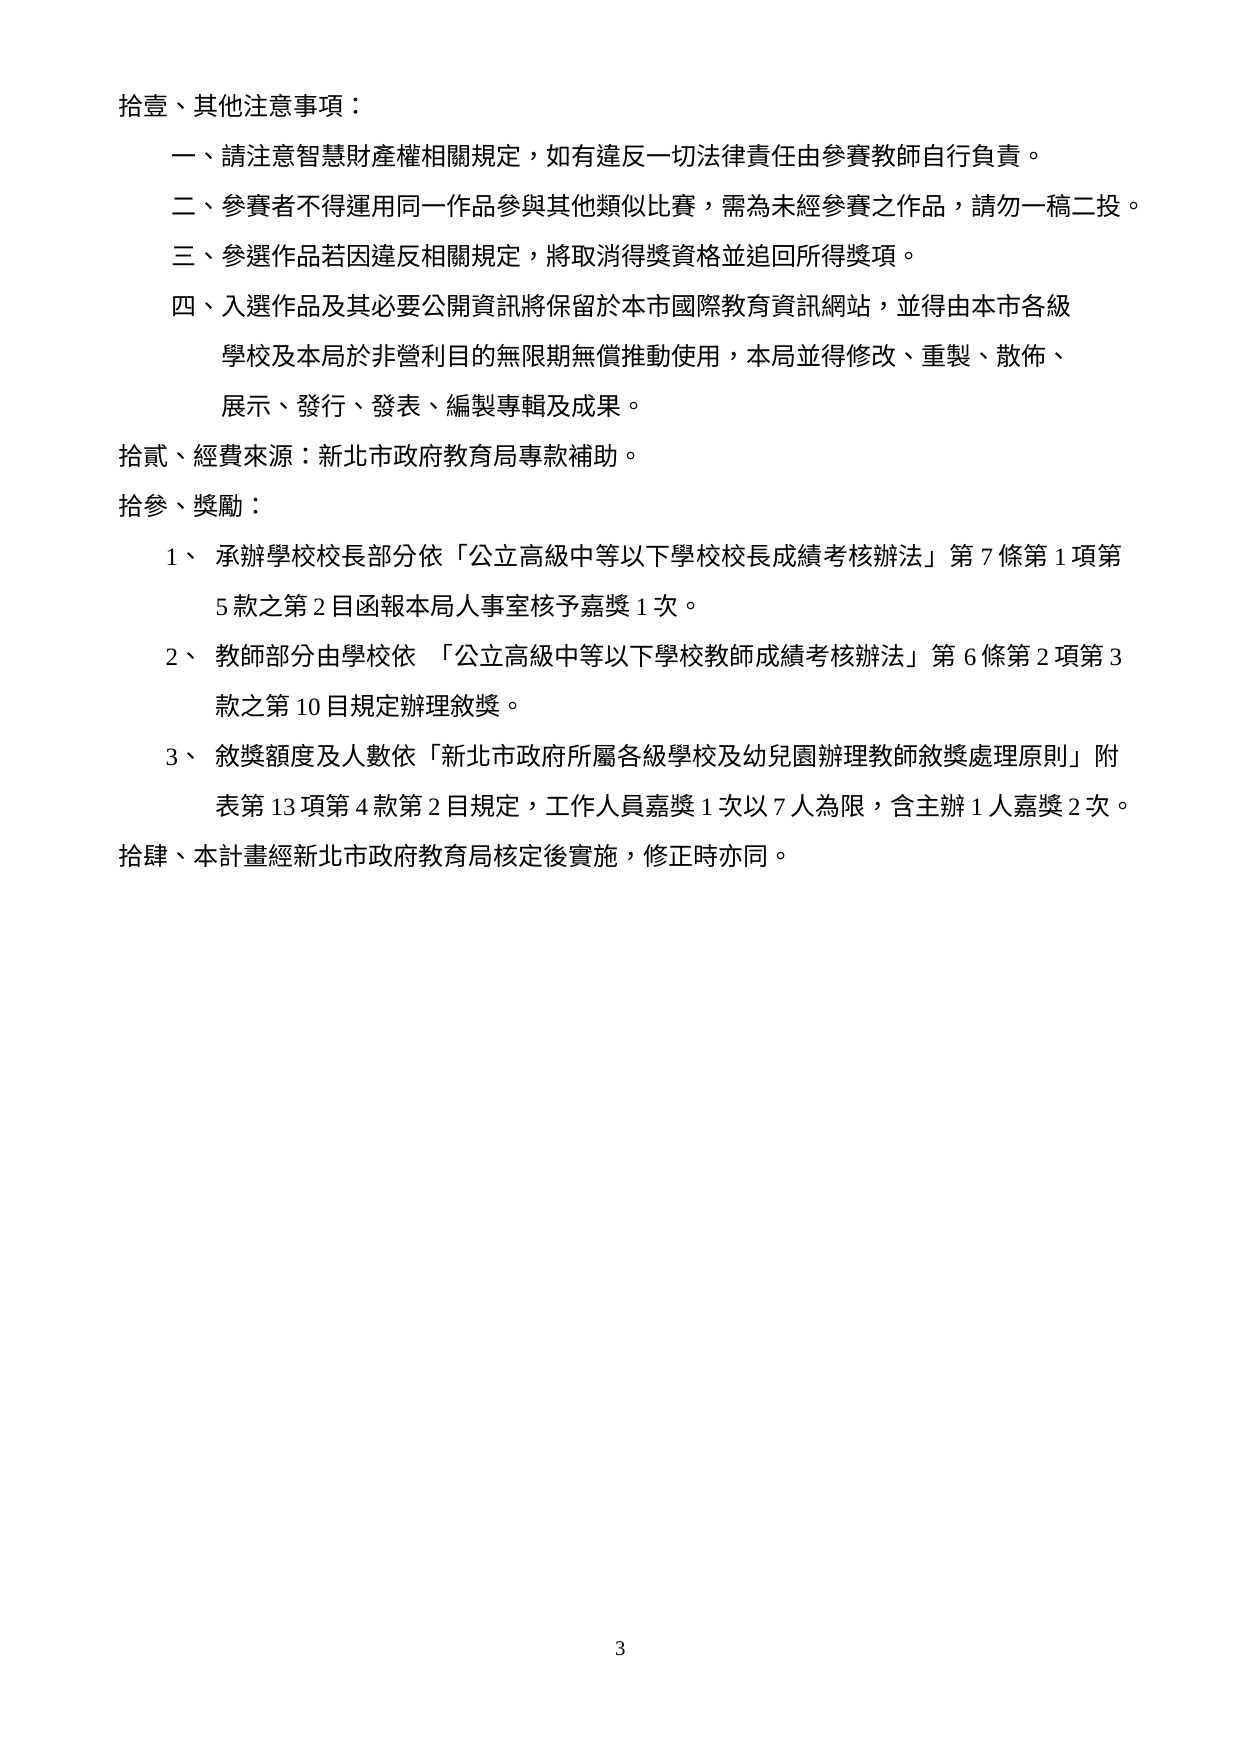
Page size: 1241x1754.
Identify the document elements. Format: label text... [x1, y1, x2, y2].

text 學校及本局於非營利目的無限期無償推動使用，本局並得修改、重製、散佈、 [165, 325, 1122, 375]
text 展示、發行、發表、編製專輯及成果。 [165, 375, 1122, 425]
list 承辦學校校長部分依「公立高級中等以下學校校長成績考核辦法」第7條第1項第5款之第2目函報本局人事室核予嘉獎1次。 [165, 525, 1122, 625]
text 拾貳、經費來源：新北市政府教育局專款補助。 [118, 425, 1122, 475]
text 拾參、獎勵： [118, 475, 1122, 525]
text 二、參賽者不得運用同一作品參與其他類似比賽，需為未經參賽之作品，請勿一稿二投。 [165, 175, 1122, 225]
text 三、參選作品若因違反相關規定，將取消得獎資格並追回所得獎項。 [165, 225, 1122, 275]
text 一、請注意智慧財產權相關規定，如有違反一切法律責任由參賽教師自行負責。 [165, 125, 1122, 175]
text 拾壹、其他注意事項： [118, 75, 1122, 125]
text 拾肆、本計畫經新北市政府教育局核定後實施，修正時亦同。 [118, 825, 1122, 875]
text 四、入選作品及其必要公開資訊將保留於本市國際教育資訊網站，並得由本市各級 [165, 275, 1122, 325]
list 教師部分由學校依 「公立高級中等以下學校教師成績考核辦法」第6條第2項第3款之第10目規定辦理敘獎。 [165, 625, 1122, 725]
list 敘獎額度及人數依「新北市政府所屬各級學校及幼兒園辦理教師敘獎處理原則」附表第13項第4款第2目規定，工作人員嘉獎1次以7人為限，含主辦1人嘉獎2次。 [165, 725, 1122, 825]
